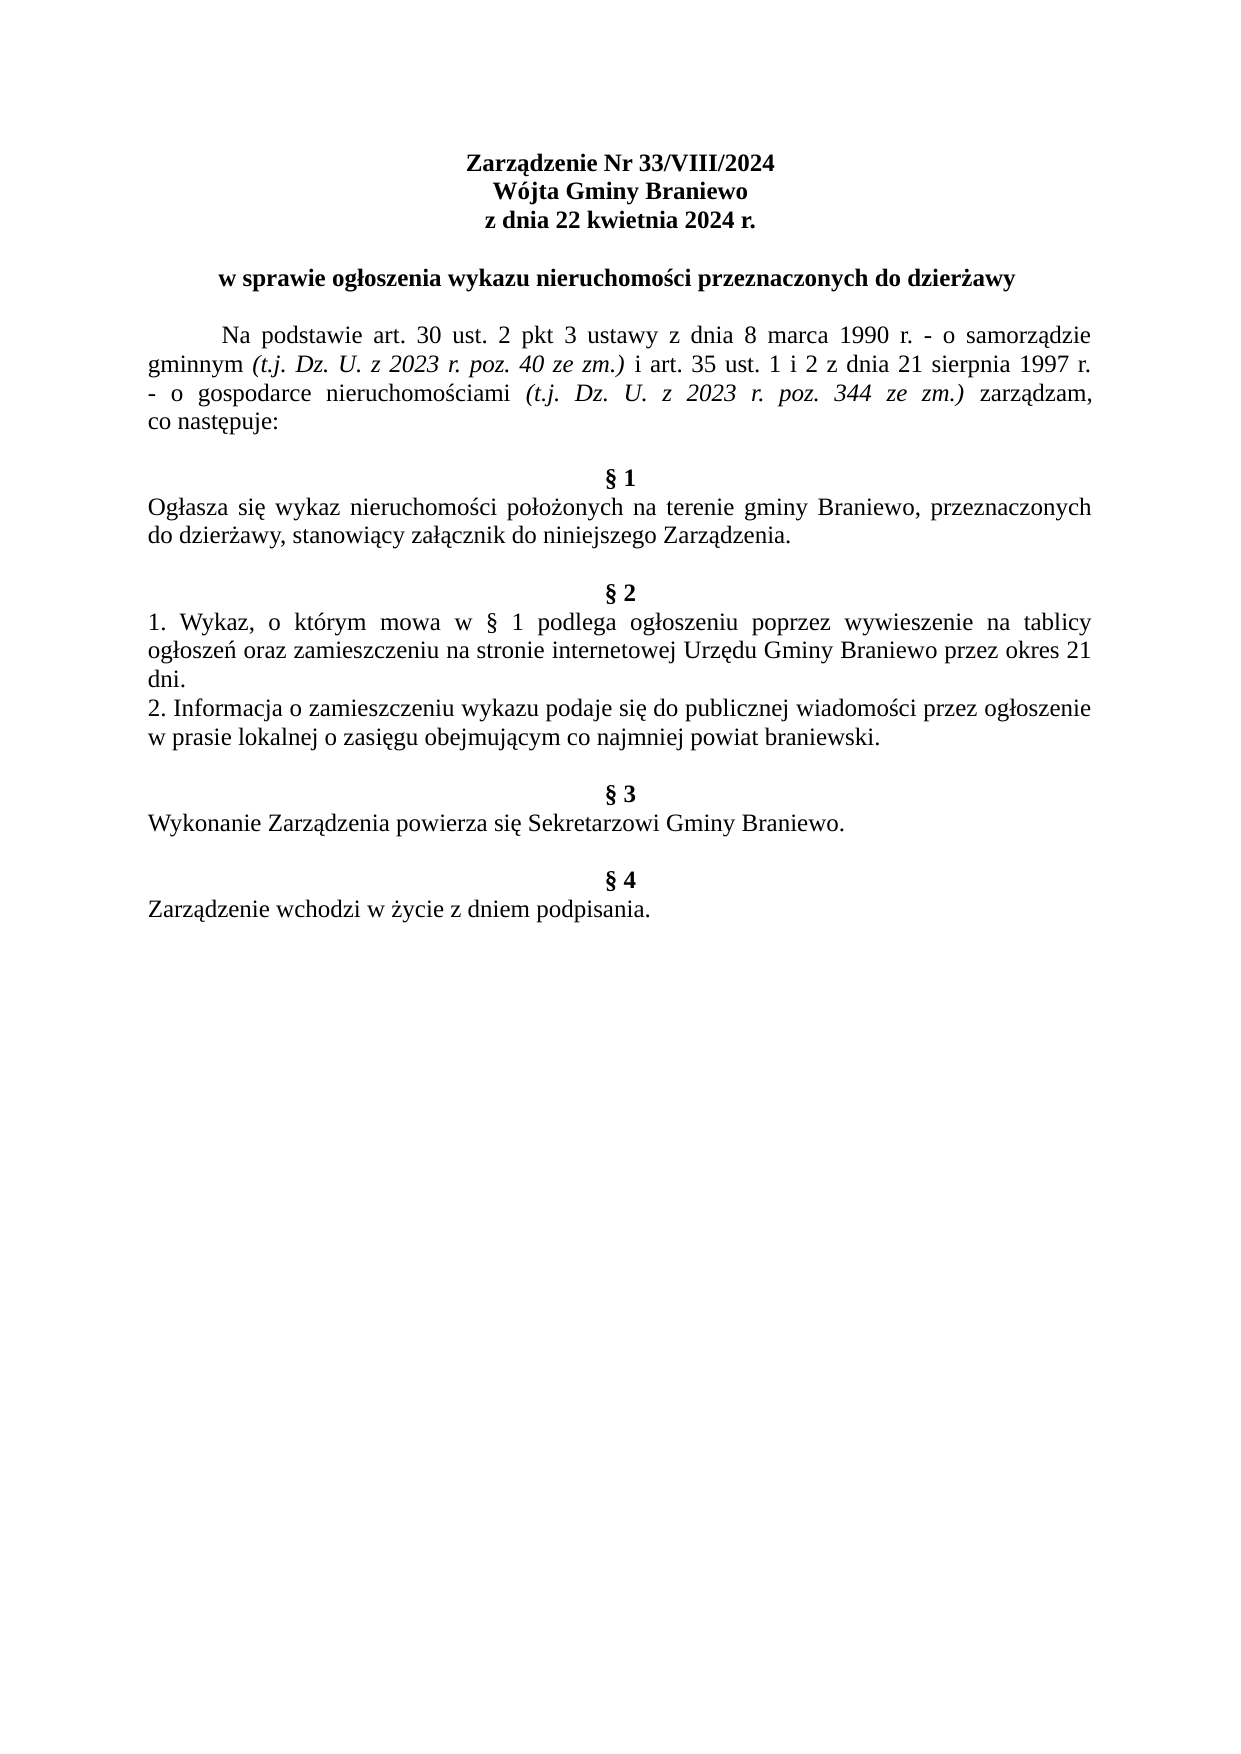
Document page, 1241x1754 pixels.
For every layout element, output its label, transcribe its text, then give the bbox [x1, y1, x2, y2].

text w sprawie ogłoszenia wykazu nieruchomości przeznaczonych do dzierżawy [148, 263, 1093, 291]
text Na podstawie art. 30 ust. 2 pkt 3 ustawy z dnia 8 marca 1990 r. - o samorządzie gminnym (t.j. Dz. U. z 2023 r. poz. 40 ze zm.) i art. 35 ust. 1 i 2 z dnia 21 sierpnia 1997 r. - o gospodarce nieruchomościami (t.j. Dz. U. z 2023 r. poz. 344 ze zm.) zarządzam, co następuje: [148, 320, 1093, 435]
list 2. Informacja o zamieszczeniu wykazu podaje się do publicznej wiadomości przez ogłoszenie w prasie lokalnej o zasięgu obejmującym co najmniej powiat braniewski. [148, 693, 1093, 751]
text z dnia 22 kwietnia 2024 r. [148, 205, 1093, 234]
text Ogłasza się wykaz nieruchomości położonych na terenie gminy Braniewo, przeznaczonych do dzierżawy, stanowiący załącznik do niniejszego Zarządzenia. [148, 492, 1093, 549]
text Wójta Gminy Braniewo [148, 176, 1093, 205]
text § 4 [148, 866, 1093, 894]
text Zarządzenie wchodzi w życie z dniem podpisania. [148, 894, 1093, 923]
text § 1 [148, 463, 1093, 492]
list 1. Wykaz, o którym mowa w § 1 podlega ogłoszeniu poprzez wywieszenie na tablicy ogłoszeń oraz zamieszczeniu na stronie internetowej Urzędu Gminy Braniewo przez okres 21 dni. [148, 607, 1093, 693]
text § 2 [148, 578, 1093, 607]
text Wykonanie Zarządzenia powierza się Sekretarzowi Gminy Braniewo. [148, 808, 1093, 837]
text Zarządzenie Nr 33/VIII/2024 [148, 148, 1093, 176]
text § 3 [148, 779, 1093, 808]
